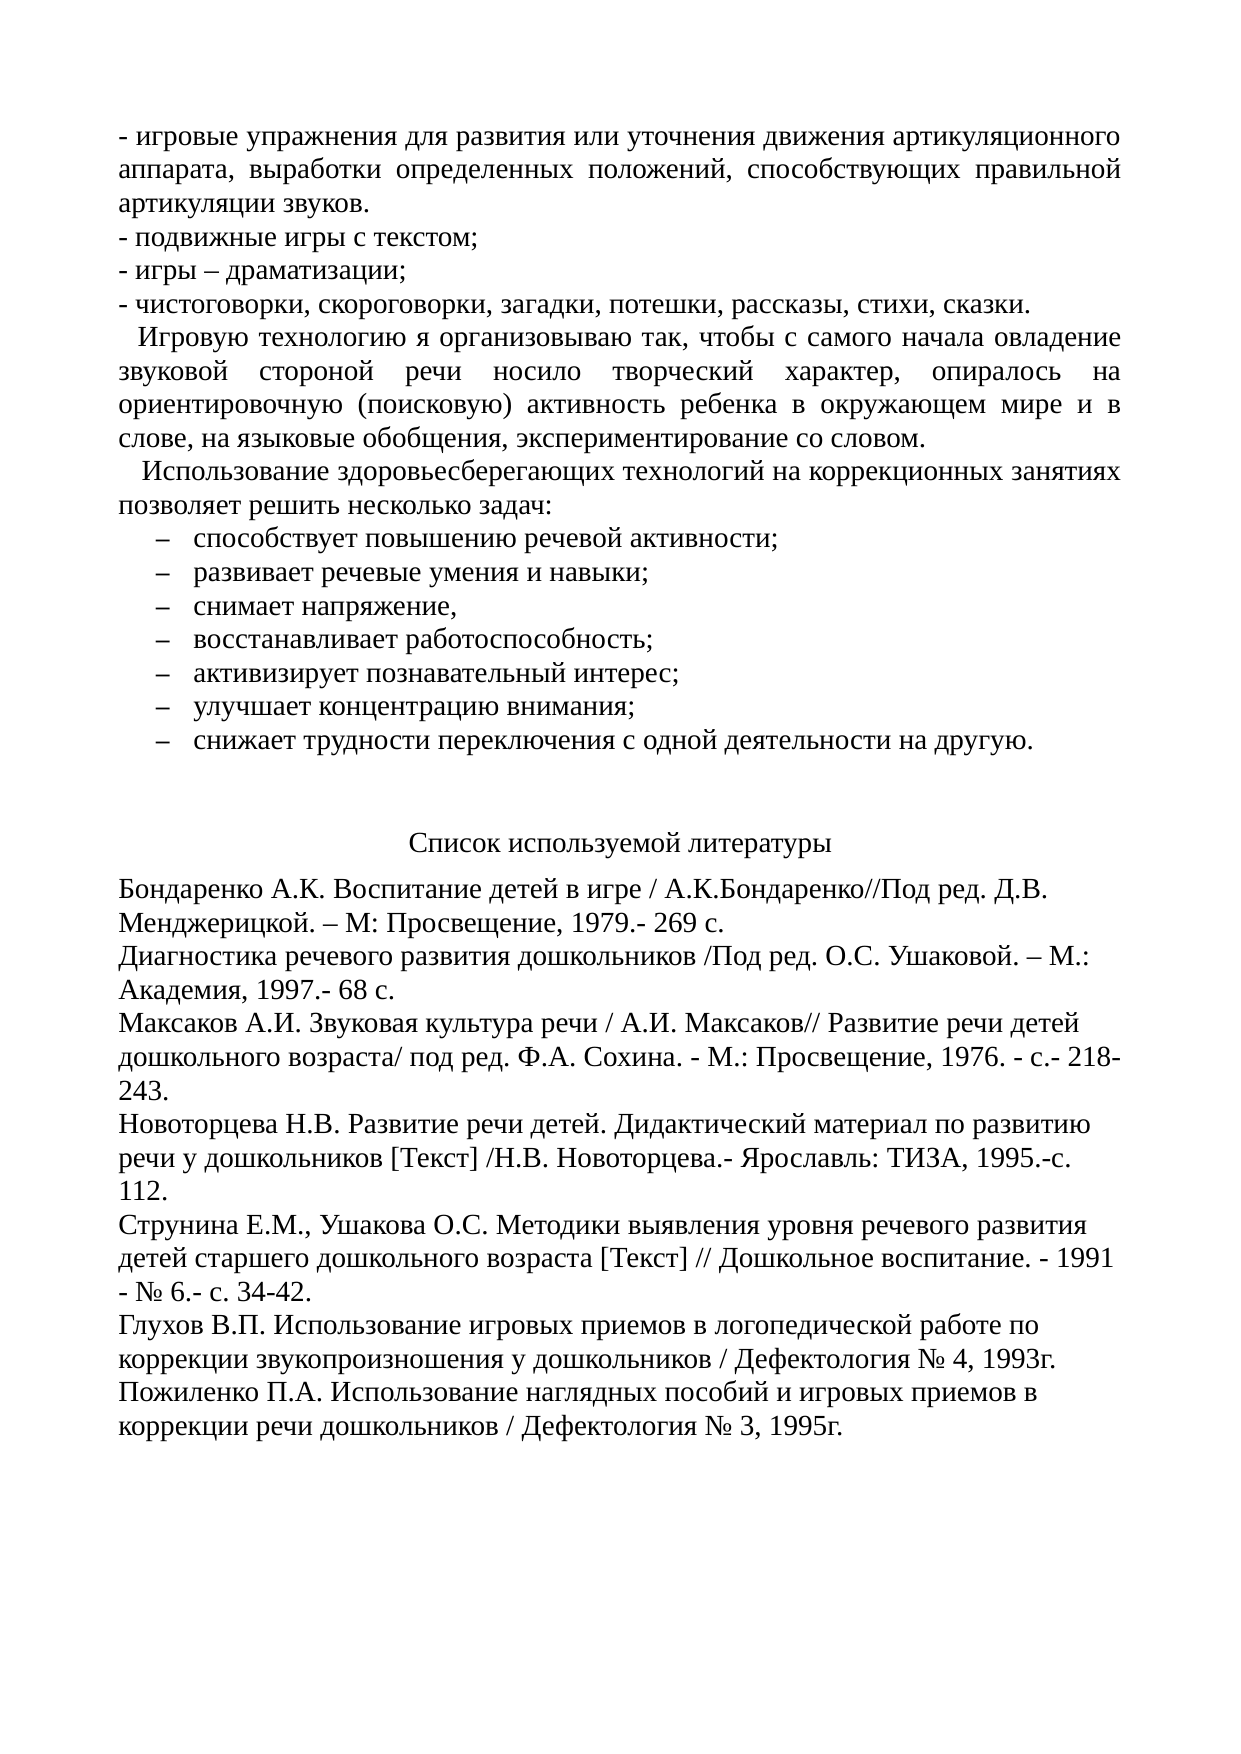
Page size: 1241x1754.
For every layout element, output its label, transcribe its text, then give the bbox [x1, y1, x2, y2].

text Пожиленко П.А. Использование наглядных пособий и игровых приемов в коррекции речи дошкольников / Дефектология № 3, 1995г. [118, 1374, 1122, 1442]
list восстанавливает работоспособность; [156, 621, 1122, 655]
text Глухов В.П. Использование игровых приемов в логопедической работе по коррекции звукопроизношения у дошкольников / Дефектология № 4, 1993г. [118, 1307, 1122, 1374]
list снижает трудности переключения с одной деятельности на другую. [156, 722, 1122, 755]
text - игры – драматизации; [118, 252, 1122, 286]
text Список используемой литературы [118, 825, 1122, 859]
text - подвижные игры с текстом; [118, 219, 1122, 252]
text Использование здоровьесберегающих технологий на коррекционных занятиях позволяет решить несколько задач: [118, 453, 1122, 521]
list улучшает концентрацию внимания; [156, 688, 1122, 722]
text - чистоговорки, скороговорки, загадки, потешки, рассказы, стихи, сказки. [118, 286, 1122, 319]
list развивает речевые умения и навыки; [156, 554, 1122, 588]
text Новоторцева Н.В. Развитие речи детей. Дидактический материал по развитию речи у дошкольников [Текст] /Н.В. Новоторцева.- Ярославль: ТИЗА, 1995.-с. 112. [118, 1106, 1122, 1207]
text Струнина Е.М., Ушакова О.С. Методики выявления уровня речевого развития детей старшего дошкольного возраста [Текст] // Дошкольное воспитание. - 1991 - № 6.- с. 34-42. [118, 1207, 1122, 1307]
text Диагностика речевого развития дошкольников /Под ред. О.С. Ушаковой. – М.: Академия, 1997.- 68 с. [118, 938, 1122, 1006]
list активизирует познавательный интерес; [156, 655, 1122, 688]
text Максаков А.И. Звуковая культура речи / А.И. Максаков// Развитие речи детей дошкольного возраста/ под ред. Ф.А. Сохина. - М.: Просвещение, 1976. - с.- 218-243. [118, 1006, 1122, 1106]
text Игровую технологию я организовываю так, чтобы с самого начала овладение звуковой стороной речи носило творческий характер, опиралось на ориентировочную (поисковую) активность ребенка в окружающем мире и в слове, на языковые обобщения, экспериментирование со словом. [118, 319, 1122, 453]
text Бондаренко А.К. Воспитание детей в игре / А.К.Бондаренко//Под ред. Д.В. Менджерицкой. – М: Просвещение, 1979.- 269 с. [118, 871, 1122, 938]
list снимает напряжение, [156, 588, 1122, 621]
list способствует повышению речевой активности; [156, 521, 1122, 554]
text - игровые упражнения для развития или уточнения движения артикуляционного аппарата, выработки определенных положений, способствующих правильной артикуляции звуков. [118, 118, 1122, 219]
